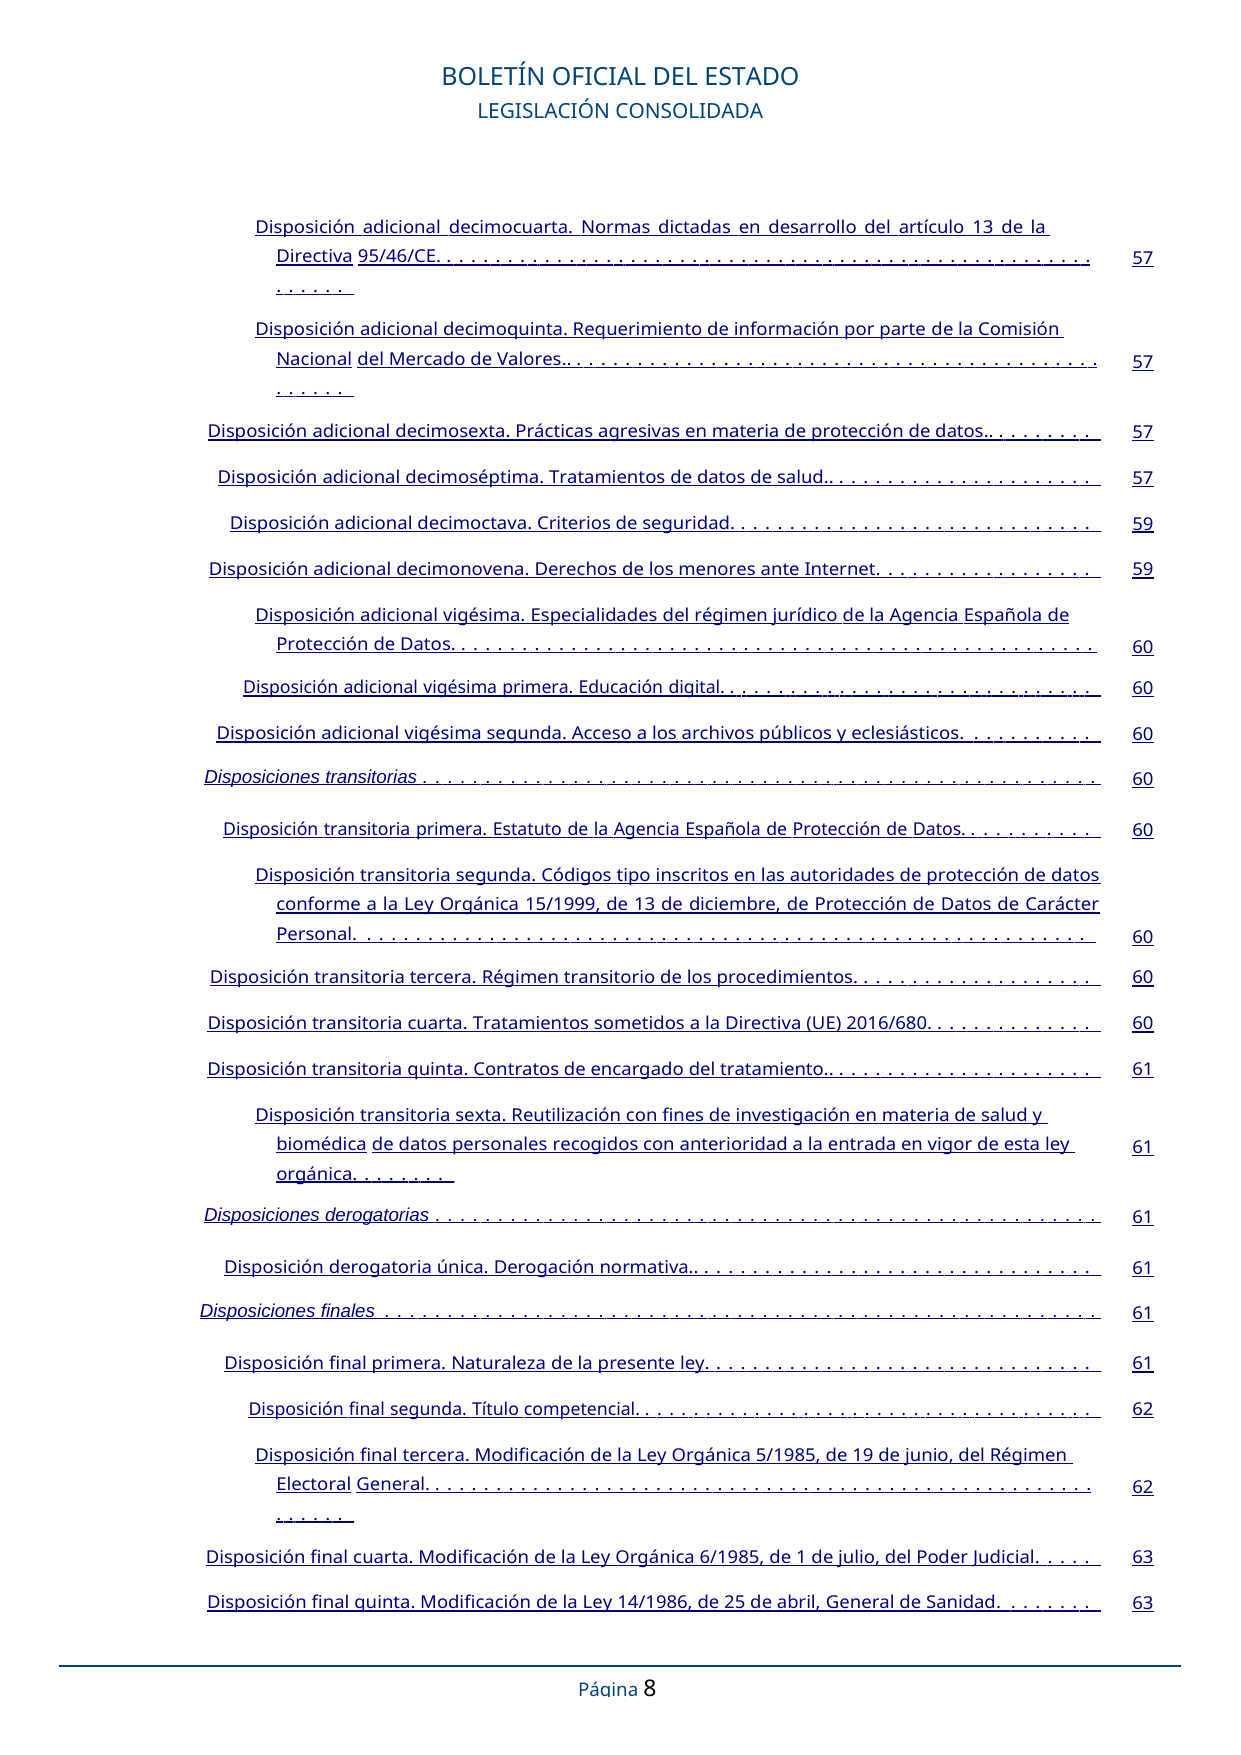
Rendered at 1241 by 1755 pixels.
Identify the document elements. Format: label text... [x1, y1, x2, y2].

table_cell 63 [1116, 1577, 1173, 1622]
table_cell Disposición final cuarta. Modificación de la Ley Orgánica 6/1985, de 1 de julio, del Poder Judicial. . . . . [187, 1531, 1116, 1577]
table_cell Disposiciones finales . . . . . . . . . . . . . . . . . . . . . . . . . . . . . . . . . . . . . . . . . . . . . . . . . . . . . . . . . [187, 1287, 1116, 1335]
table_cell Disposición adicional vigésima. Especialidades del régimen jurídico de la Agencia Española de Protección de Datos. . . . . . . . . . . . . . . . . . . . . . . . . . . . . . . . . . . . . . . . . . . . . . . . . . . . . [187, 589, 1116, 662]
table_cell Disposición derogatoria única. Derogación normativa.. . . . . . . . . . . . . . . . . . . . . . . . . . . . . . . . . [187, 1239, 1116, 1287]
table_cell Disposición transitoria tercera. Régimen transitorio de los procedimientos. . . . . . . . . . . . . . . . . . . . [187, 951, 1116, 997]
table_cell 61 [1116, 1043, 1173, 1089]
table_cell Disposición adicional decimoctava. Criterios de seguridad. . . . . . . . . . . . . . . . . . . . . . . . . . . . . . [187, 497, 1116, 543]
table_header 57 [1116, 212, 1173, 303]
table_cell 60 [1116, 951, 1173, 997]
table_cell Disposición adicional vigésima segunda. Acceso a los archivos públicos y eclesiásticos. . . . . . . . . . . [187, 708, 1116, 753]
table_cell 61 [1116, 1239, 1173, 1287]
table_cell Disposición adicional decimoséptima. Tratamientos de datos de salud.. . . . . . . . . . . . . . . . . . . . . . [187, 451, 1116, 497]
table_cell Disposición final primera. Naturaleza de la presente ley. . . . . . . . . . . . . . . . . . . . . . . . . . . . . . . . [187, 1335, 1116, 1383]
table_cell Disposición final tercera. Modificación de la Ley Orgánica 5/1985, de 19 de junio, del Régimen Electoral General. . . . . . . . . . . . . . . . . . . . . . . . . . . . . . . . . . . . . . . . . . . . . . . . . . . . . . . . . . . . . [187, 1429, 1116, 1531]
table_cell 61 [1116, 1335, 1173, 1383]
table_cell Disposición adicional vigésima primera. Educación digital. . . . . . . . . . . . . . . . . . . . . . . . . . . . . . . [187, 662, 1116, 707]
table_cell Disposición transitoria segunda. Códigos tipo inscritos en las autoridades de protección de datos conforme a la Ley Orgánica 15/1999, de 13 de diciembre, de Protección de Datos de Carácter Personal. . . . . . . . . . . . . . . . . . . . . . . . . . . . . . . . . . . . . . . . . . . . . . . . . . . . . . . . . . . . [187, 849, 1116, 951]
table_cell 61 [1116, 1287, 1173, 1335]
table_cell Disposiciones derogatorias . . . . . . . . . . . . . . . . . . . . . . . . . . . . . . . . . . . . . . . . . . . . . . . . . . . . . [187, 1191, 1116, 1239]
table_cell 60 [1116, 708, 1173, 753]
table_cell Disposición transitoria sexta. Reutilización con fines de investigación en materia de salud y biomédica de datos personales recogidos con anterioridad a la entrada en vigor de esta ley orgánica. . . . . . . . [187, 1089, 1116, 1191]
table_cell Disposición transitoria quinta. Contratos de encargado del tratamiento.. . . . . . . . . . . . . . . . . . . . . . [187, 1043, 1116, 1089]
table_cell 62 [1116, 1429, 1173, 1531]
table_cell 60 [1116, 997, 1173, 1043]
table_cell 59 [1116, 543, 1173, 589]
table_cell Disposición transitoria primera. Estatuto de la Agencia Española de Protección de Datos. . . . . . . . . . . [187, 801, 1116, 849]
table_cell 57 [1116, 406, 1173, 451]
table_cell 61 [1116, 1191, 1173, 1239]
table_cell 59 [1116, 497, 1173, 543]
table_cell Disposiciones transitorias . . . . . . . . . . . . . . . . . . . . . . . . . . . . . . . . . . . . . . . . . . . . . . . . . . . . . . [187, 753, 1116, 801]
table_cell 61 [1116, 1089, 1173, 1191]
table_cell Disposición adicional decimonovena. Derechos de los menores ante Internet. . . . . . . . . . . . . . . . . . [187, 543, 1116, 589]
table_cell 60 [1116, 589, 1173, 662]
table_cell 62 [1116, 1383, 1173, 1429]
table_cell 60 [1116, 662, 1173, 707]
table_cell 57 [1116, 303, 1173, 406]
table_cell 60 [1116, 753, 1173, 801]
table_cell Disposición transitoria cuarta. Tratamientos sometidos a la Directiva (UE) 2016/680. . . . . . . . . . . . . . [187, 997, 1116, 1043]
table_cell 60 [1116, 849, 1173, 951]
table_header Disposición adicional decimocuarta. Normas dictadas en desarrollo del artículo 13 de la Directiva 95/46/CE. . . . . . . . . . . . . . . . . . . . . . . . . . . . . . . . . . . . . . . . . . . . . . . . . . . . . . . . . . . . [187, 212, 1116, 303]
table_cell 63 [1116, 1531, 1173, 1577]
table_cell Disposición final quinta. Modificación de la Ley 14/1986, de 25 de abril, General de Sanidad. . . . . . . . [187, 1577, 1116, 1622]
table_cell Disposición adicional decimoquinta. Requerimiento de información por parte de la Comisión Nacional del Mercado de Valores.. . . . . . . . . . . . . . . . . . . . . . . . . . . . . . . . . . . . . . . . . . . . . . . . . . [187, 303, 1116, 406]
table_cell 57 [1116, 451, 1173, 497]
table_cell 60 [1116, 801, 1173, 849]
table_cell Disposición final segunda. Título competencial. . . . . . . . . . . . . . . . . . . . . . . . . . . . . . . . . . . . . . [187, 1383, 1116, 1429]
table_cell Disposición adicional decimosexta. Prácticas agresivas en materia de protección de datos.. . . . . . . . . [187, 406, 1116, 451]
